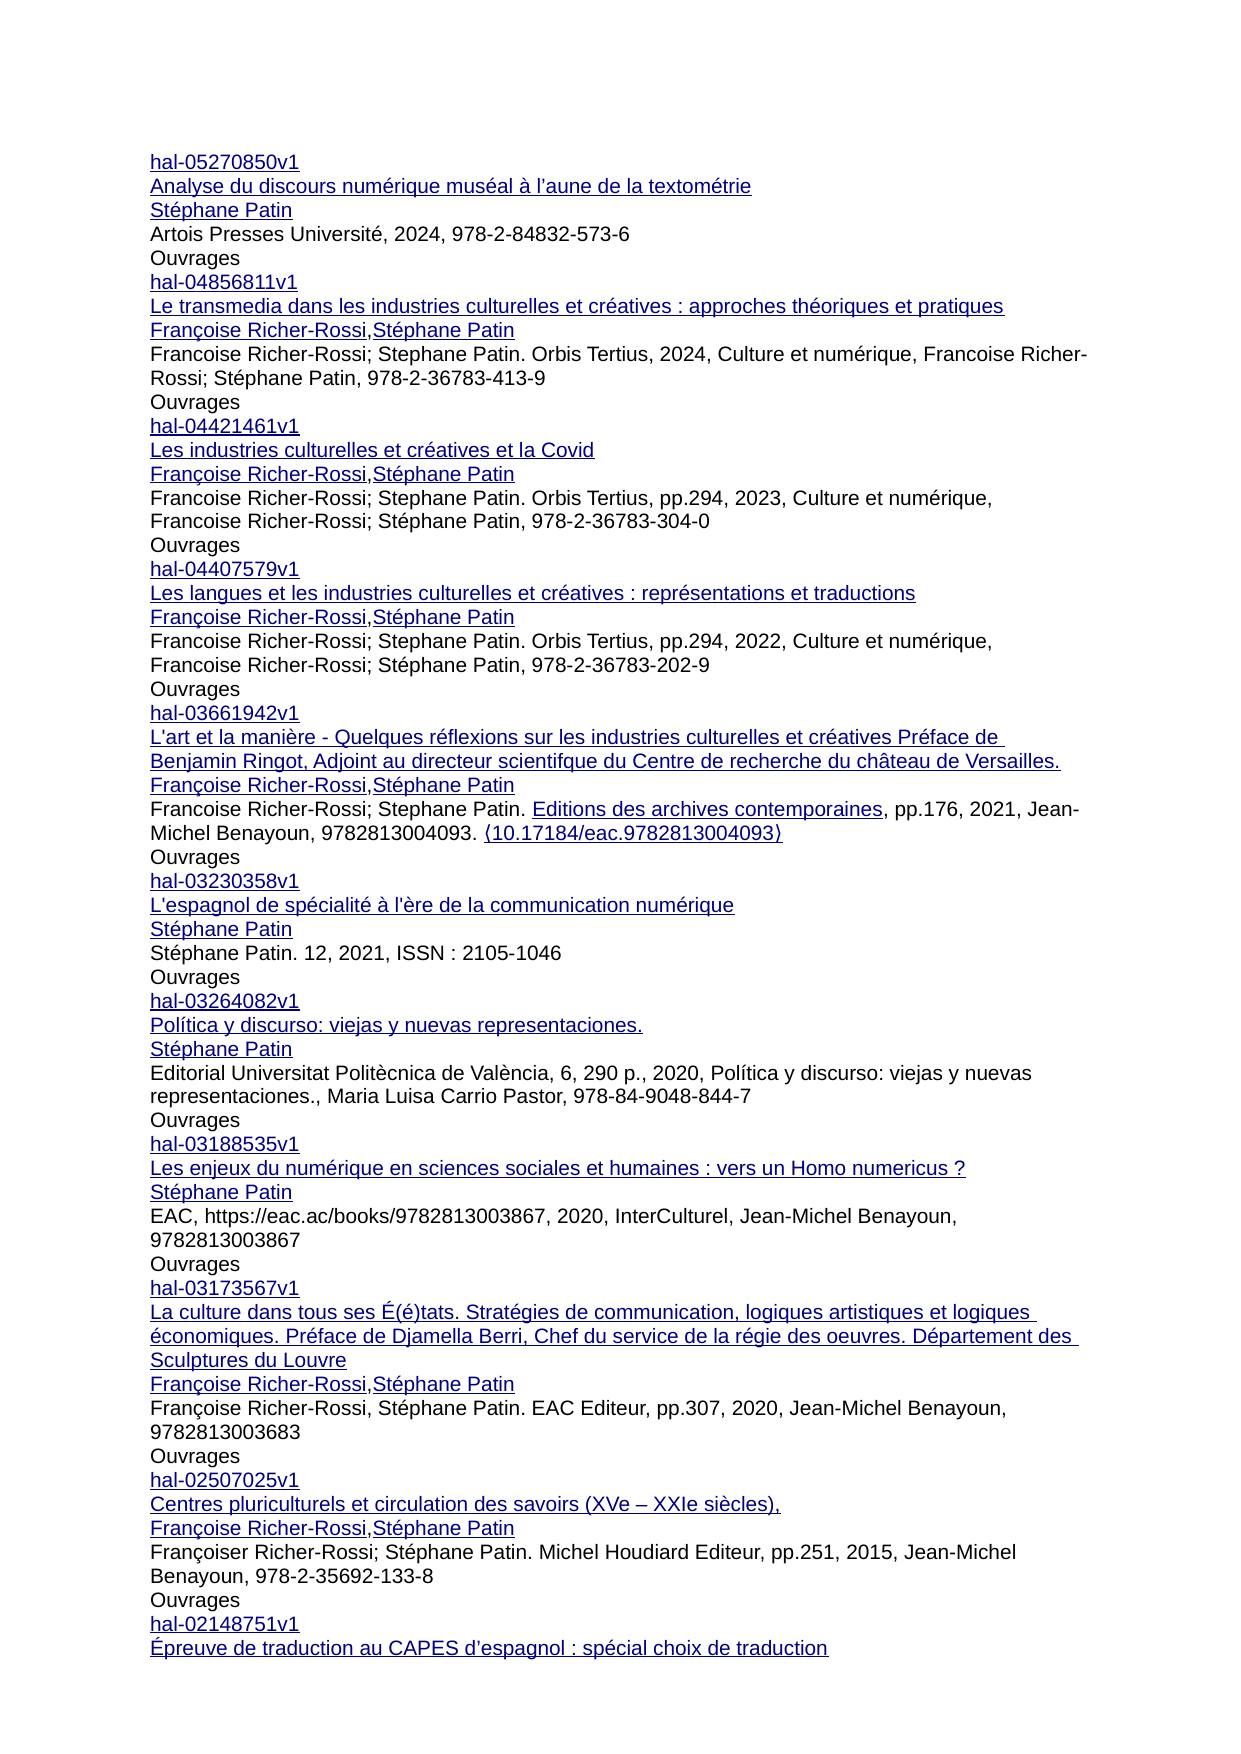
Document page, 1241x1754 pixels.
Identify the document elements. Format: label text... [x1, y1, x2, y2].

table_cell Política y discurso: viejas y nuevas representaciones. Stéphane Patin Editorial Universitat Politècnica de València, 6, 290 p., 2020, Política y discurso: viejas y nuevas representaciones., Maria Luisa Carrio Pastor, 978-84-9048-844-7 Ouvrages hal-03188535v1 [150, 1013, 1090, 1156]
table_cell hal-05270850v1 [150, 150, 1090, 174]
table_cell Les enjeux du numérique en sciences sociales et humaines : vers un Homo numericus ? Stéphane Patin EAC, https://eac.ac/books/9782813003867, 2020, InterCulturel, Jean-Michel Benayoun, 9782813003867 Ouvrages hal-03173567v1 [150, 1156, 1090, 1300]
table_cell Analyse du discours numérique muséal à l’aune de la textométrie Stéphane Patin Artois Presses Université, 2024, 978-2-84832-573-6 Ouvrages hal-04856811v1 [150, 174, 1090, 294]
table_cell Épreuve de traduction au CAPES d’espagnol : spécial choix de traduction [150, 1635, 1090, 1659]
table_cell L'art et la manière - Quelques réflexions sur les industries culturelles et créatives Préface de Benjamin Ringot, Adjoint au directeur scientifque du Centre de recherche du château de Versailles. Françoise Richer-Rossi,Stéphane Patin Francoise Richer-Rossi; Stephane Patin. Editions des archives contemporaines, pp.176, 2021, Jean-Michel Benayoun, 9782813004093. ⟨10.17184/eac.9782813004093⟩ Ouvrages hal-03230358v1 [150, 725, 1090, 893]
table_cell Les industries culturelles et créatives et la Covid Françoise Richer-Rossi,Stéphane Patin Francoise Richer-Rossi; Stephane Patin. Orbis Tertius, pp.294, 2023, Culture et numérique, Francoise Richer-Rossi; Stéphane Patin, 978-2-36783-304-0 Ouvrages hal-04407579v1 [150, 438, 1090, 581]
table_cell L'espagnol de spécialité à l'ère de la communication numérique Stéphane Patin Stéphane Patin. 12, 2021, ISSN : 2105-1046 Ouvrages hal-03264082v1 [150, 893, 1090, 1012]
table_cell Le transmedia dans les industries culturelles et créatives : approches théoriques et pratiques Françoise Richer-Rossi,Stéphane Patin Francoise Richer-Rossi; Stephane Patin. Orbis Tertius, 2024, Culture et numérique, Francoise Richer-Rossi; Stéphane Patin, 978-2-36783-413-9 Ouvrages hal-04421461v1 [150, 294, 1090, 437]
table_cell Les langues et les industries culturelles et créatives : représentations et traductions Françoise Richer-Rossi,Stéphane Patin Francoise Richer-Rossi; Stephane Patin. Orbis Tertius, pp.294, 2022, Culture et numérique, Francoise Richer-Rossi; Stéphane Patin, 978-2-36783-202-9 Ouvrages hal-03661942v1 [150, 581, 1090, 725]
table_cell La culture dans tous ses É(é)tats. Stratégies de communication, logiques artistiques et logiques économiques. Préface de Djamella Berri, Chef du service de la régie des oeuvres. Département des Sculptures du Louvre Françoise Richer-Rossi,Stéphane Patin Françoise Richer-Rossi, Stéphane Patin. EAC Editeur, pp.307, 2020, Jean-Michel Benayoun, 9782813003683 Ouvrages hal-02507025v1 [150, 1300, 1090, 1492]
table_cell Centres pluriculturels et circulation des savoirs (XVe – XXIe siècles), Françoise Richer-Rossi,Stéphane Patin Françoiser Richer-Rossi; Stéphane Patin. Michel Houdiard Editeur, pp.251, 2015, Jean-Michel Benayoun, 978-2-35692-133-8 Ouvrages hal-02148751v1 [150, 1492, 1090, 1635]
